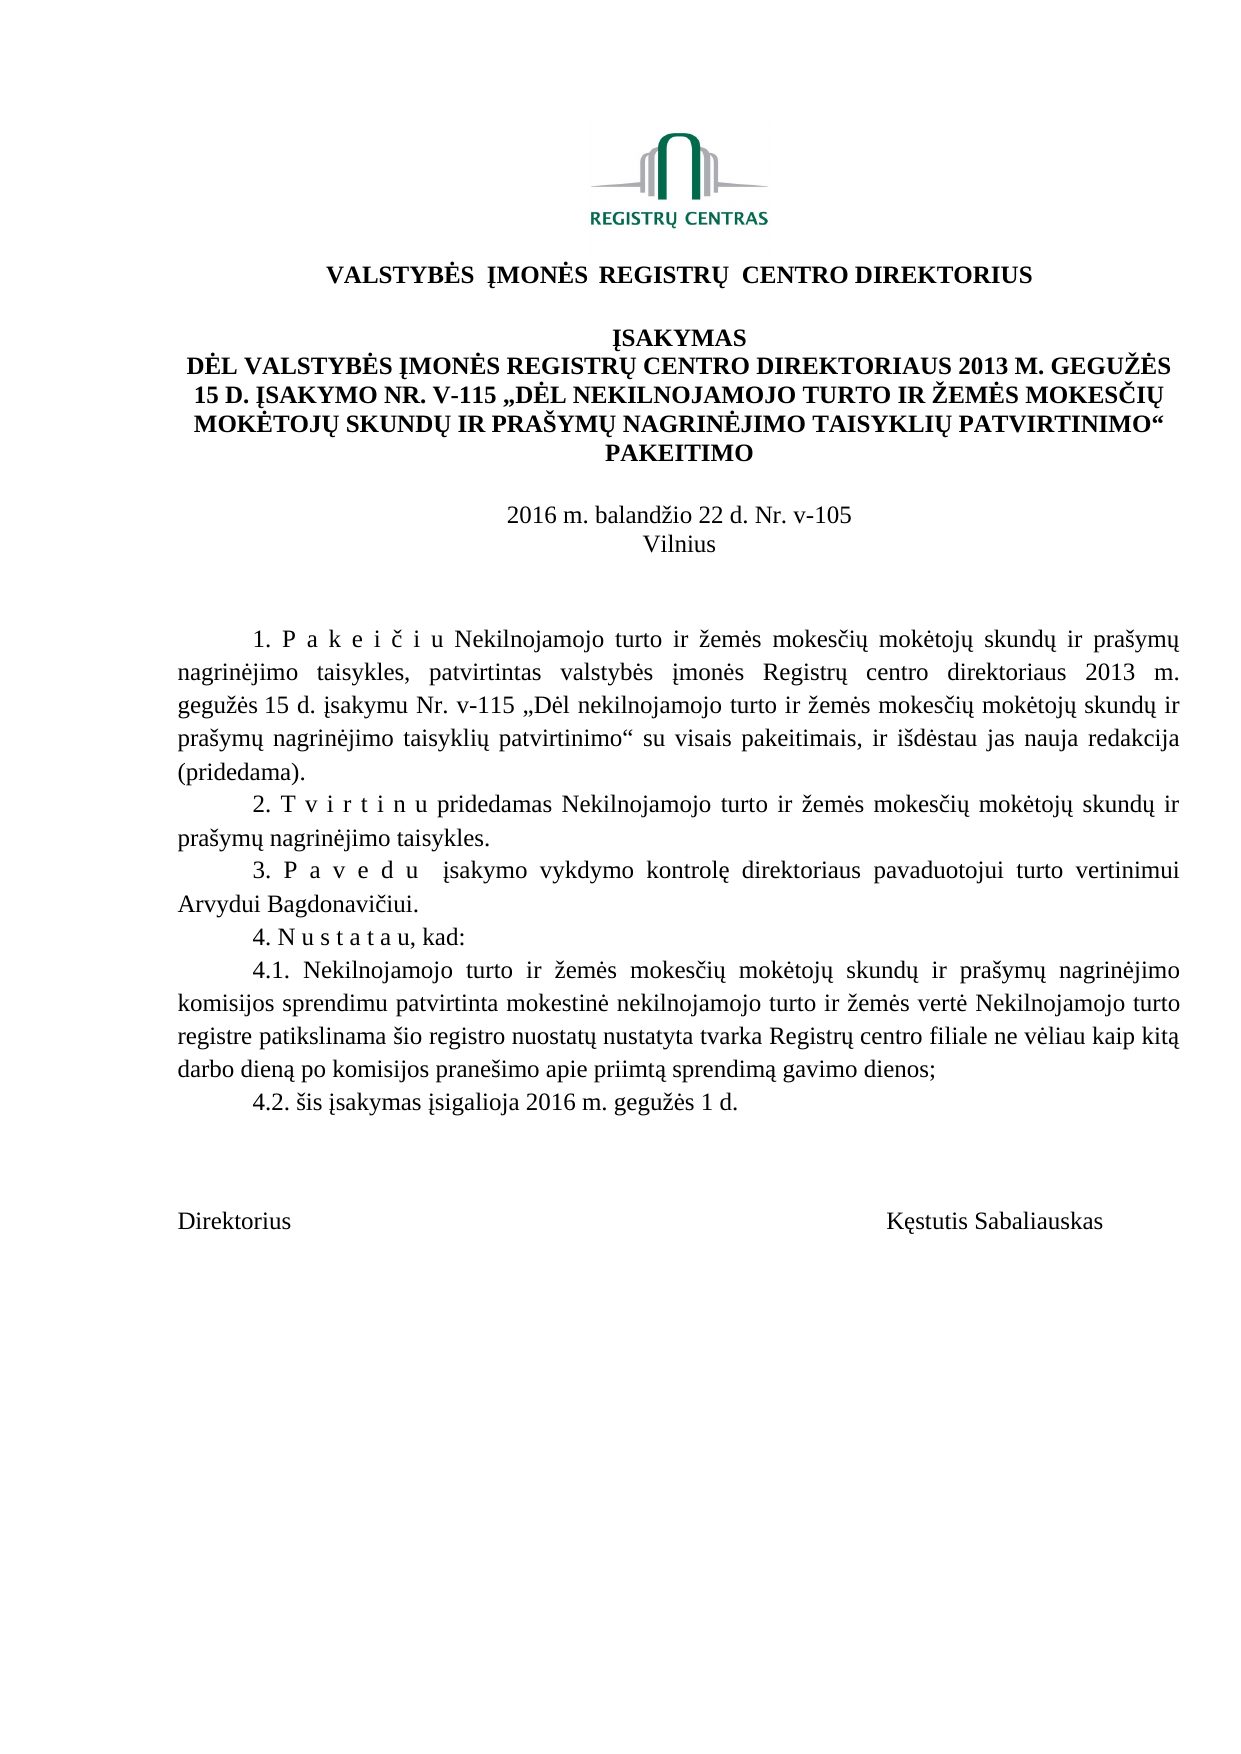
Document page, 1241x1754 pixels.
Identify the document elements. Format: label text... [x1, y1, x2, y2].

text 2. T v i r t i n u pridedamas Nekilnojamojo turto ir žemės mokesčių mokėtojų skundų ir prašymų nagrinėjimo taisykles. [177, 789, 1181, 851]
text VALSTYBĖS ĮMONĖS REGISTRŲ CENTRO DIREKTORIUS [177, 260, 1181, 289]
text 4.2. šis įsakymas įsigalioja 2016 m. gegužės 1 d. [177, 1087, 1181, 1116]
text 4. N u s t a t a u, kad: [177, 922, 1181, 950]
text 1. P a k e i č i u Nekilnojamojo turto ir žemės mokesčių mokėtojų skundų ir prašymų nagrinėjimo taisykles, patvirtintas valstybės įmonės Registrų centro direktoriaus 2013 m. gegužės 15 d. įsakymu Nr. v-115 „Dėl nekilnojamojo turto ir žemės mokesčių mokėtojų skundų ir prašymų nagrinėjimo taisyklių patvirtinimo“ su visais pakeitimais, ir išdėstau jas nauja redakcija (pridedama). [177, 624, 1181, 785]
text ĮSAKYMAS [177, 323, 1181, 351]
text 3. P a v e d u įsakymo vykdymo kontrolę direktoriaus pavaduotojui turto vertinimui Arvydui Bagdonavičiui. [177, 856, 1181, 917]
text 4.1. Nekilnojamojo turto ir žemės mokesčių mokėtojų skundų ir prašymų nagrinėjimo komisijos sprendimu patvirtinta mokestinė nekilnojamojo turto ir žemės vertė Nekilnojamojo turto registre patikslinama šio registro nuostatų nustatyta tvarka Registrų centro filiale ne vėliau kaip kitą darbo dieną po komisijos pranešimo apie priimtą sprendimą gavimo dienos; [177, 955, 1181, 1082]
text Vilnius [177, 529, 1181, 557]
text DĖL VALSTYBĖS ĮMONĖS REGISTRŲ CENTRO DIREKTORIAUS 2013 M. GEGUŽĖS 15 D. ĮSAKYMO NR. V-115 „DĖL NEKILNOJAMOJO TURTO IR ŽEMĖS MOKESČIŲ MOKĖTOJŲ SKUNDŲ IR PRAŠYMŲ NAGRINĖJIMO TAISYKLIŲ PATVIRTINIMO“ PAKEITIMO [177, 351, 1181, 466]
text Direktorius Kęstutis Sabaliauskas [177, 1206, 1181, 1235]
text 2016 m. balandžio 22 d. Nr. v-105 [177, 500, 1181, 529]
